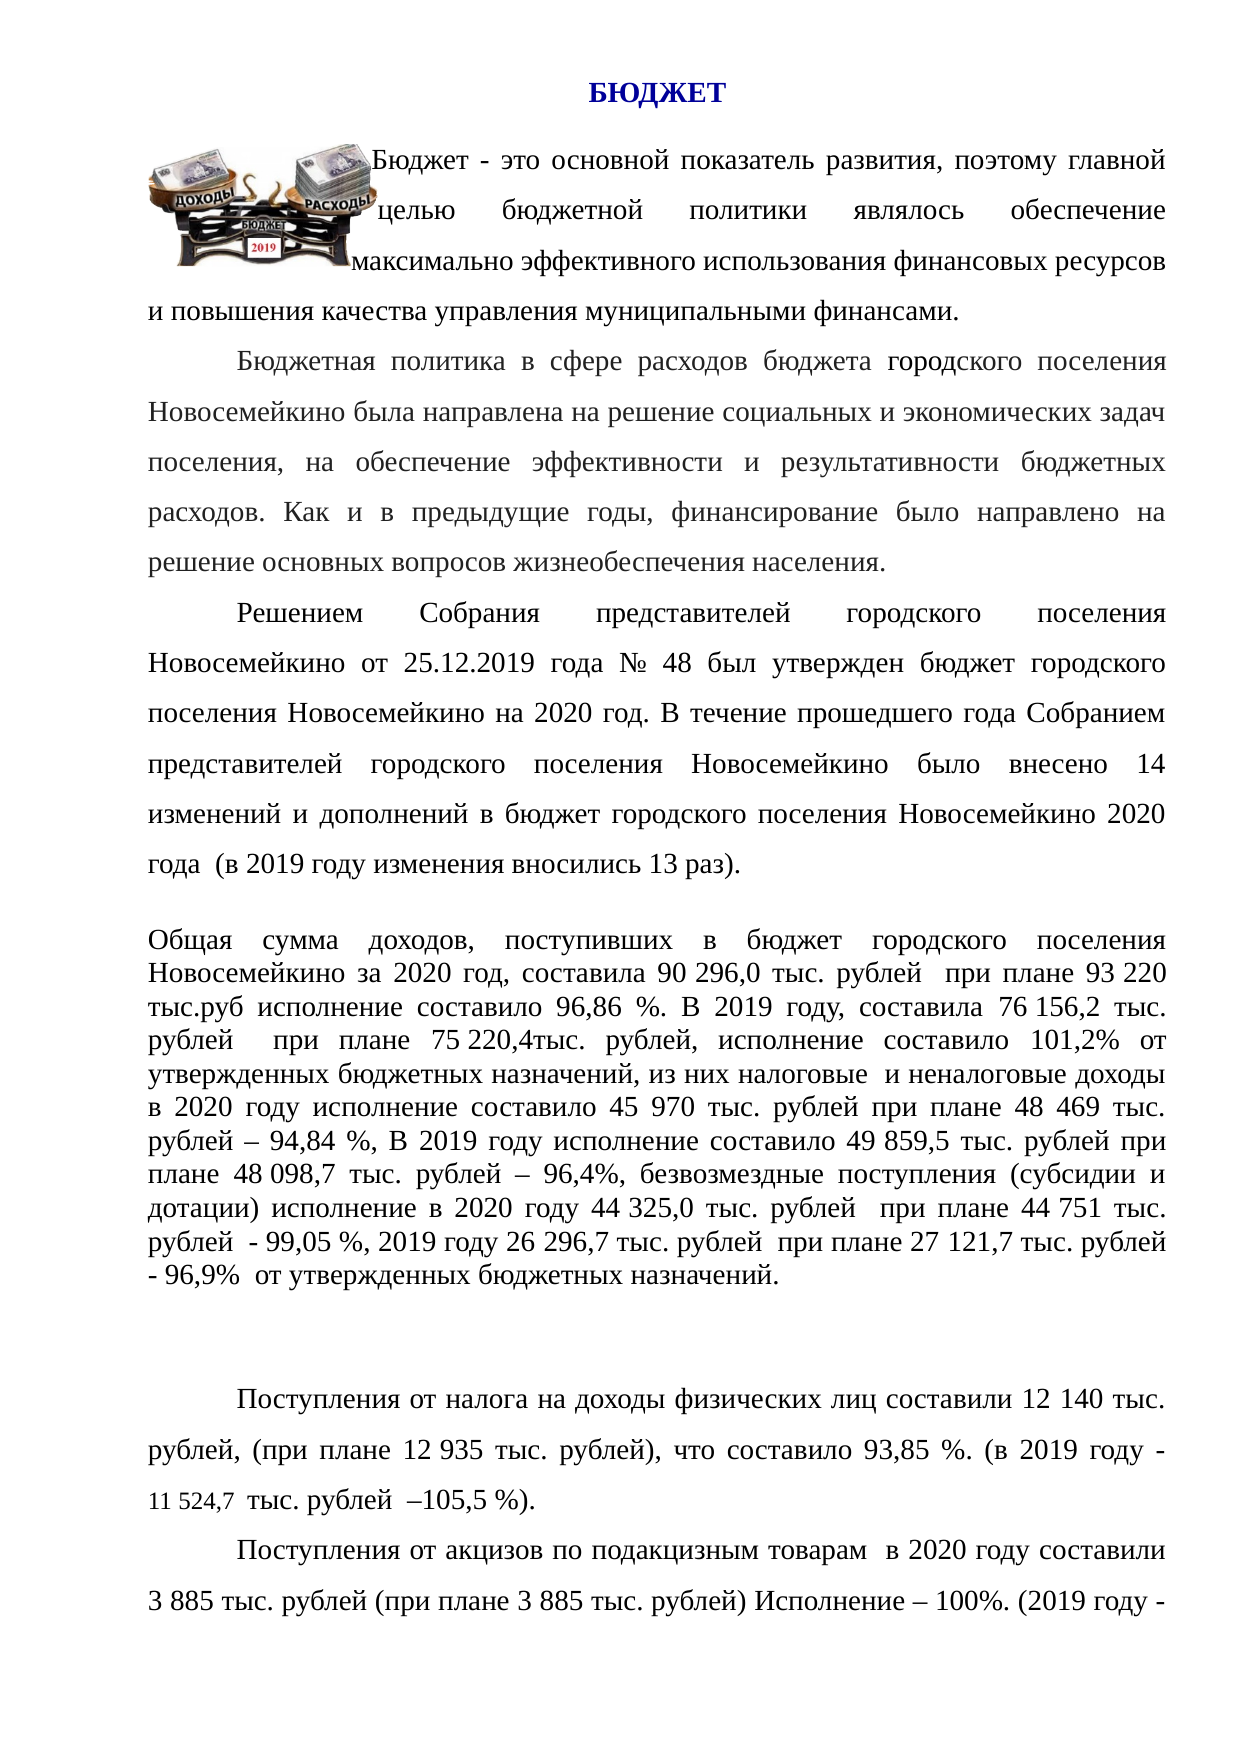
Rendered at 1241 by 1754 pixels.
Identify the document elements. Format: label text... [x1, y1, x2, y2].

text Решением Собрания представителей городского поселения Новосемейкино от 25.12.2019 года № 48 был утвержден бюджет городского поселения Новосемейкино на 2020 год. В течение прошедшего года Собранием представителей городского поселения Новосемейкино было внесено 14 изменений и дополнений в бюджет городского поселения Новосемейкино 2020 года (в 2019 году изменения вносились 13 раз). [148, 595, 1167, 880]
text БЮДЖЕТ [148, 75, 1167, 108]
text Бюджет - это основной показатель развития, поэтому главной целью бюджетной политики являлось обеспечение максимально эффективного использования финансовых ресурсов и повышения качества управления муниципальными финансами. [148, 142, 1167, 327]
text Бюджетная политика в сфере расходов бюджета городского поселения Новосемейкино была направлена на решение социальных и экономических задач поселения, на обеспечение эффективности и результативности бюджетных расходов. Как и в предыдущие годы, финансирование было направлено на решение основных вопросов жизнеобеспечения населения. [148, 343, 1167, 578]
text Поступления от акцизов по подакцизным товарам в 2020 году составили 3 885 тыс. рублей (при плане 3 885 тыс. рублей) Исполнение – 100%. (2019 году [148, 1532, 1167, 1616]
text Поступления от налога на доходы физических лиц составили 12 140 тыс. рублей, (при плане 12 935 тыс. рублей), что составило 93,85 %. (в 2019 году - 11 524,7 тыс. рублей –105,5 %). [148, 1382, 1167, 1516]
text Общая сумма доходов, поступивших в бюджет городского поселения Новосемейкино за 2020 год, составила 90 296,0 тыс. рублей при плане 93 220 тыс.руб исполнение составило 96,86 %. В 2019 году, составила 76 156,2 тыс. рублей при плане 75 220,4тыс. рублей, исполнение составило 101,2% от утвержденных бюджетных назначений, из них налоговые и неналоговые доходы в 2020 году исполнение составило 45 970 тыс. рублей при плане 48 469 тыс. рублей – 94,84 %, В 2019 году исполнение составило 49 859,5 тыс. рублей при плане 48 098,7 тыс. рублей – 96,4%, безвозмездные поступления (субсидии и дотации) исполнение в 2020 году 44 325,0 тыс. рублей при плане 44 751 тыс. рублей - 99,05 %, 2019 году 26 296,7 тыс. рублей при плане 27 121,7 тыс. рублей - 96,9% от утвержденных бюджетных назначений. [148, 922, 1167, 1291]
